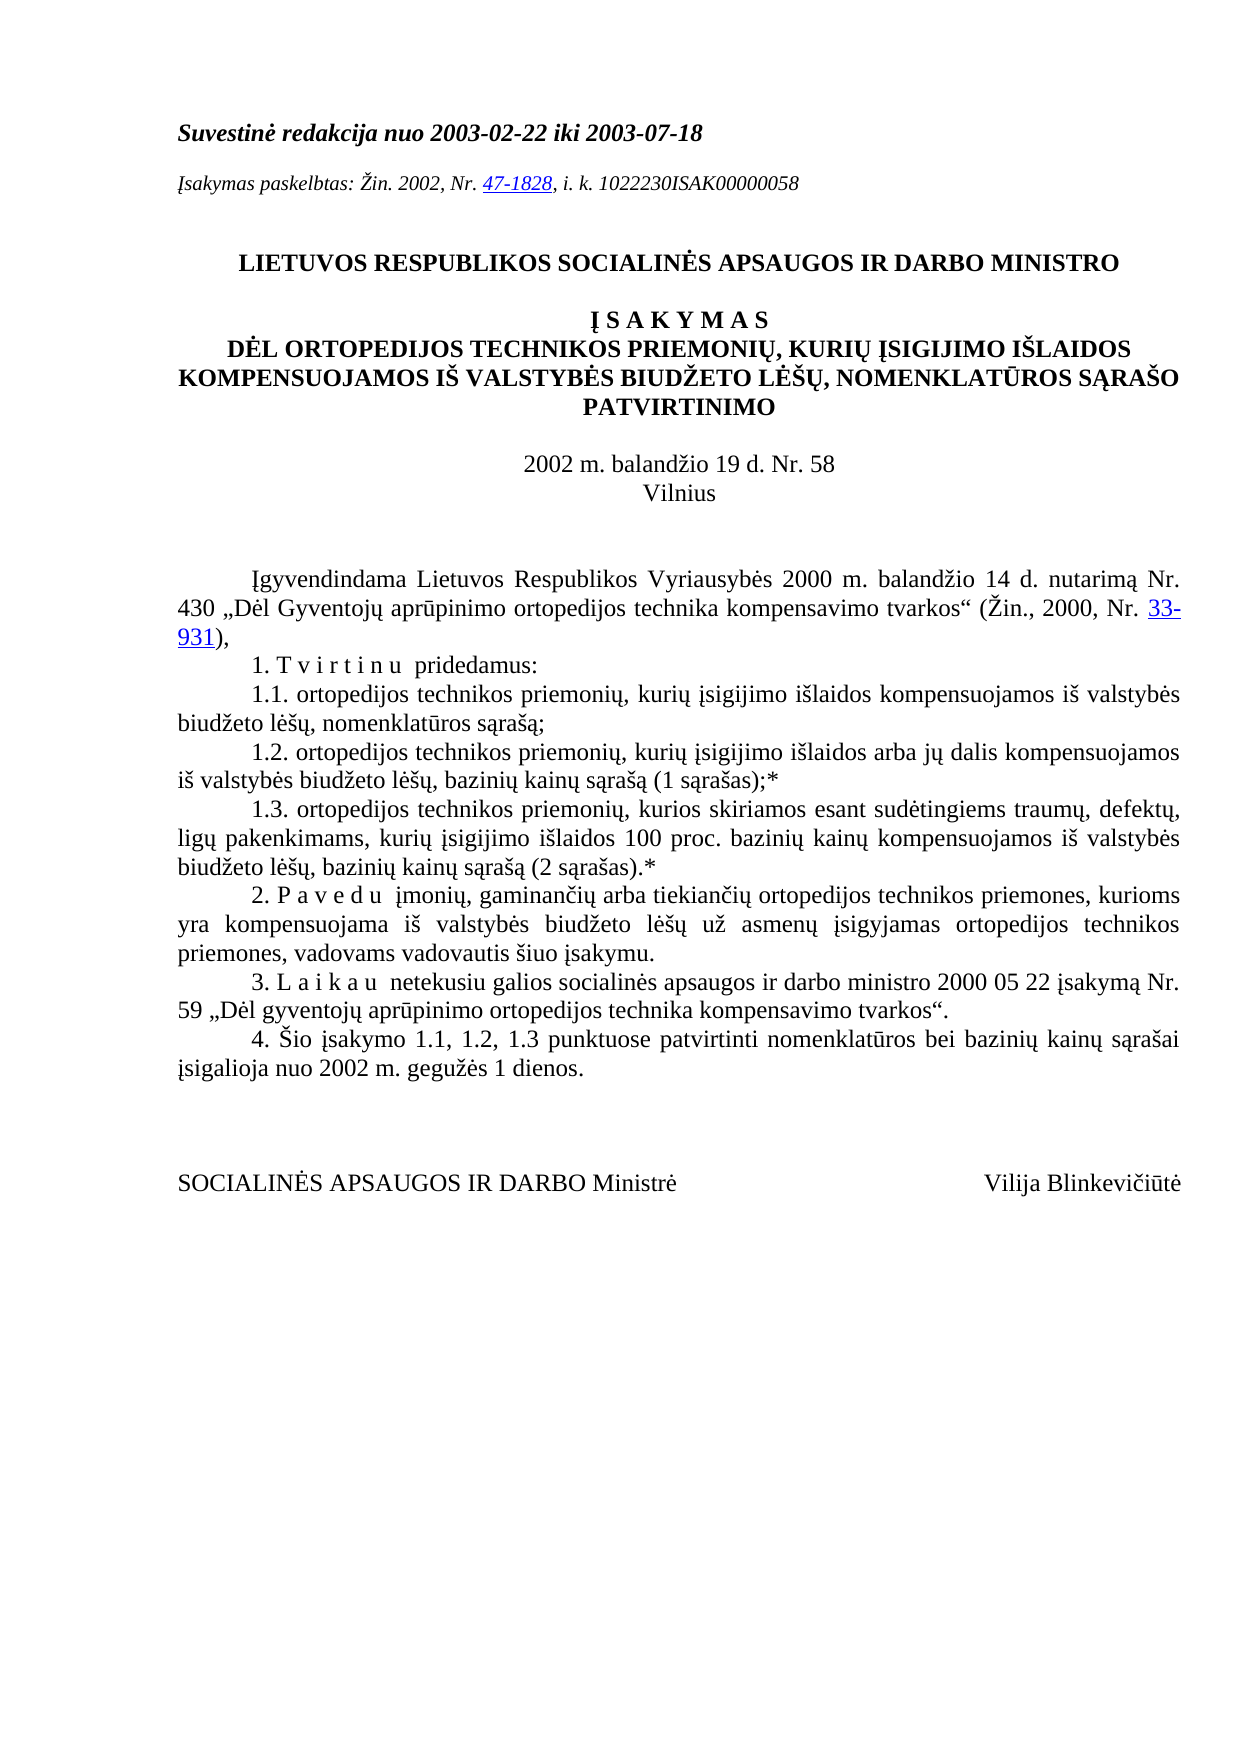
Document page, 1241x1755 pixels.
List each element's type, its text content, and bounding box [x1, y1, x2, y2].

text LIETUVOS RESPUBLIKOS SOCIALINĖS APSAUGOS IR DARBO MINISTRO [177, 248, 1181, 277]
text 1. Tvirtinu pridedamus: [177, 650, 1181, 679]
text 2. Pavedu įmonių, gaminančių arba tiekiančių ortopedijos technikos priemones, kurioms yra kompensuojama iš valstybės biudžeto lėšų už asmenų įsigyjamas ortopedijos technikos priemones, vadovams vadovautis šiuo įsakymu. [177, 880, 1181, 967]
text 1.1. ortopedijos technikos priemonių, kurių įsigijimo išlaidos kompensuojamos iš valstybės biudžeto lėšų, nomenklatūros sąrašą; [177, 679, 1181, 737]
text 4. Šio įsakymo 1.1, 1.2, 1.3 punktuose patvirtinti nomenklatūros bei bazinių kainų sąrašai įsigalioja nuo 2002 m. gegužės 1 dienos. [177, 1024, 1181, 1082]
text 1.3. ortopedijos technikos priemonių, kurios skiriamos esant sudėtingiems traumų, defektų, ligų pakenkimams, kurių įsigijimo išlaidos 100 proc. bazinių kainų kompensuojamos iš valstybės biudžeto lėšų, bazinių kainų sąrašą (2 sąrašas).* [177, 794, 1181, 880]
text 2002 m. balandžio 19 d. Nr. 58 [177, 449, 1181, 478]
text DĖL ORTOPEDIJOS TECHNIKOS PRIEMONIŲ, KURIŲ ĮSIGIJIMO IŠLAIDOS KOMPENSUOJAMOS IŠ VALSTYBĖS BIUDŽETO LĖŠŲ, NOMENKLATŪROS SĄRAŠO PATVIRTINIMO [177, 334, 1181, 420]
text Vilnius [177, 478, 1181, 507]
text Į S A K Y M A S [177, 305, 1181, 334]
text 1.2. ortopedijos technikos priemonių, kurių įsigijimo išlaidos arba jų dalis kompensuojamos iš valstybės biudžeto lėšų, bazinių kainų sąrašą (1 sąrašas);* [177, 737, 1181, 794]
text 3. Laikau netekusiu galios socialinės apsaugos ir darbo ministro 2000 05 22 įsakymą Nr. 59 „Dėl gyventojų aprūpinimo ortopedijos technika kompensavimo tvarkos“. [177, 967, 1181, 1024]
text Įgyvendindama Lietuvos Respublikos Vyriausybės 2000 m. balandžio 14 d. nutarimą Nr. 430 „Dėl Gyventojų aprūpinimo ortopedijos technika kompensavimo tvarkos“ (Žin., 2000, Nr. 33-931), [177, 564, 1181, 650]
text Įsakymas paskelbtas: Žin. 2002, Nr. 47-1828, i. k. 1022230ISAK00000058 [177, 171, 1181, 195]
text Suvestinė redakcija nuo 2003-02-22 iki 2003-07-18 [177, 118, 1181, 147]
text SOCIALINĖS APSAUGOS IR DARBO Ministrė Vilija Blinkevičiūtė [177, 1168, 1181, 1197]
